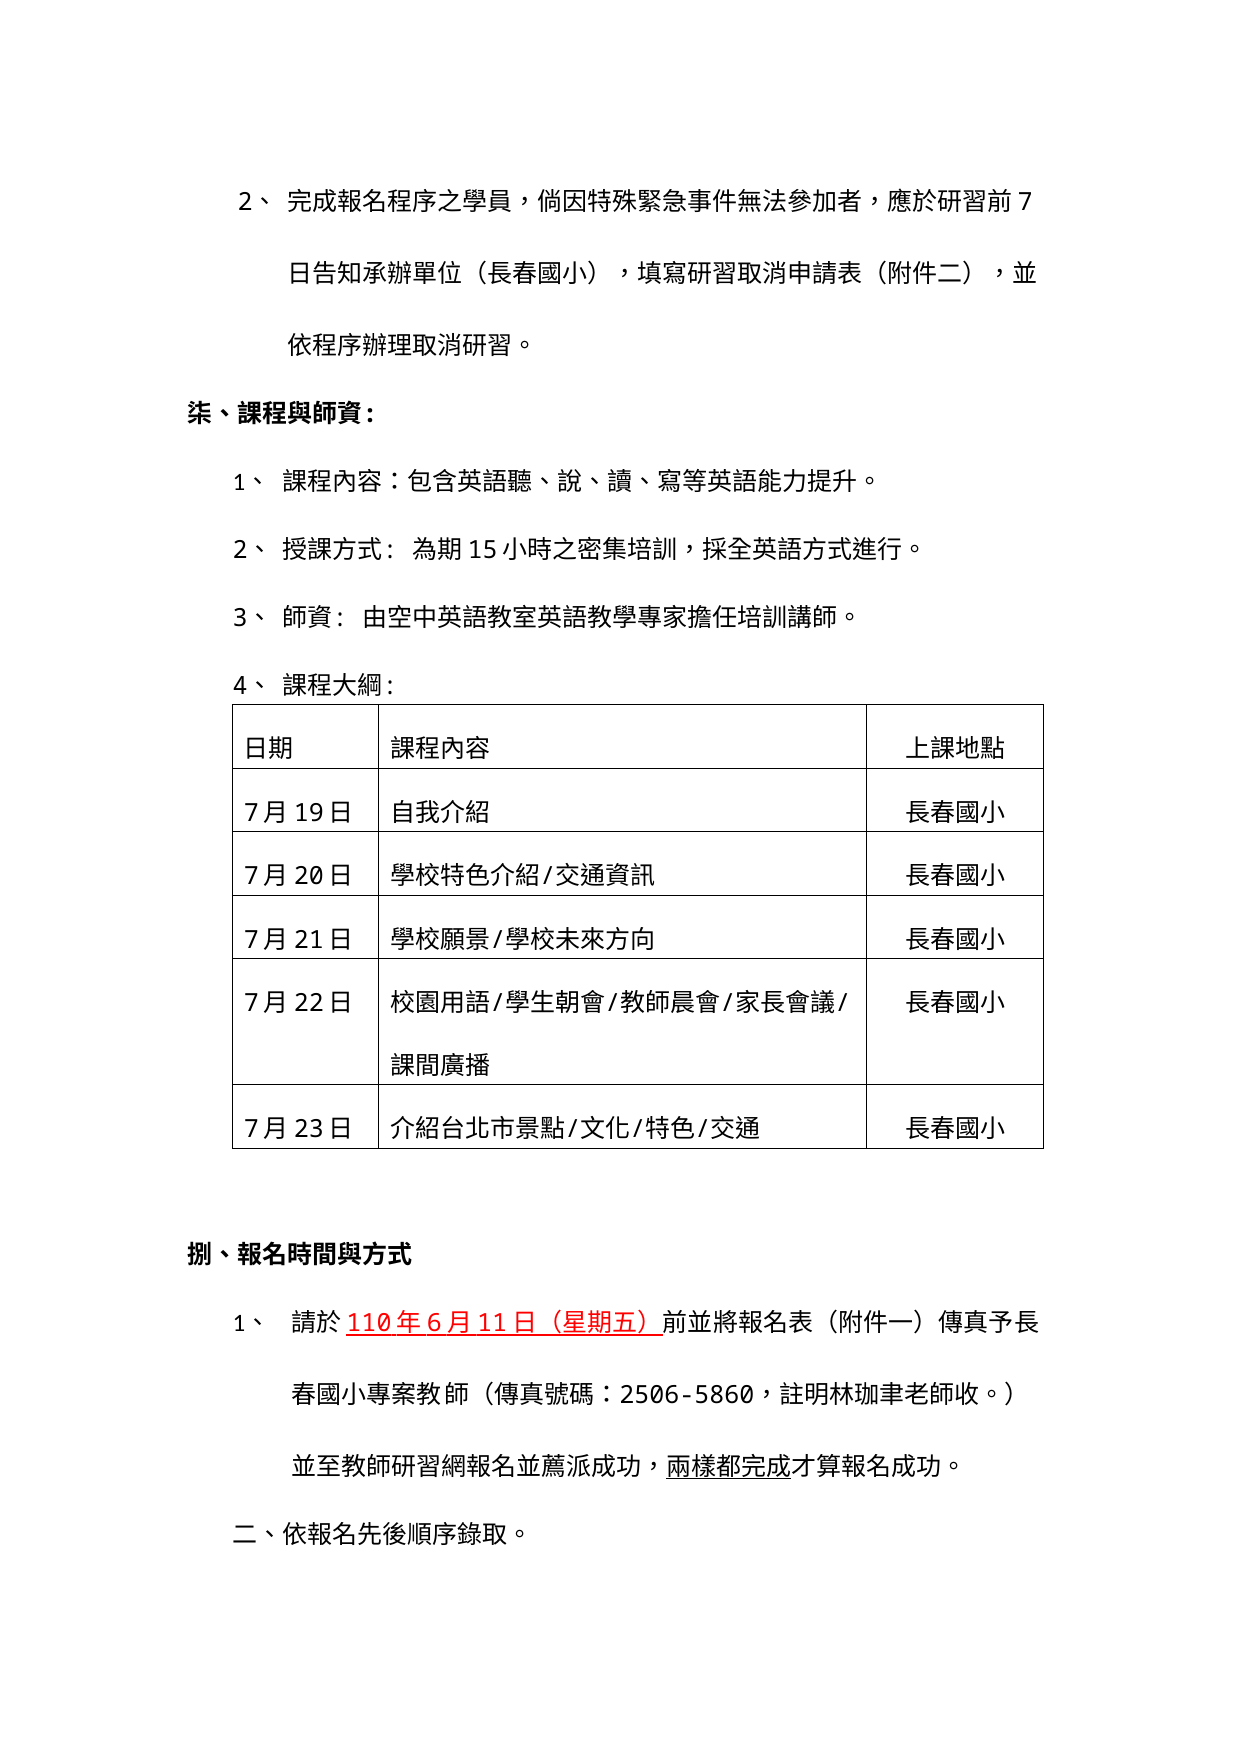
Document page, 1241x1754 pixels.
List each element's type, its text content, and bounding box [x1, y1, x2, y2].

list 師資: 由空中英語教室英語教學專家擔任培訓講師。 [232, 574, 1053, 636]
table_cell 長春國小 [867, 959, 1043, 1084]
list 完成報名程序之學員，倘因特殊緊急事件無法參加者，應於研習前7日告知承辦單位（長春國小），填寫研習取消申請表（附件二），並依程序辦理取消研習。 [237, 158, 1053, 364]
table_cell 介紹台北市景點/文化/特色/交通 [379, 1085, 866, 1148]
list 授課方式: 為期15小時之密集培訓，採全英語方式進行。 [232, 506, 1053, 568]
table_cell 7月19日 [233, 769, 378, 831]
table_header 上課地點 [867, 705, 1043, 768]
list 請於110年6月11日（星期五）前並將報名表（附件一）傳真予長春國小專案教師（傳真號碼：2506-5860，註明林珈聿老師收。）並至教師研習網報名並薦派成功，兩樣都完成才算報名成功。 [232, 1279, 1053, 1486]
table_cell 長春國小 [867, 832, 1043, 895]
table_header 課程內容 [379, 705, 866, 768]
table_cell 長春國小 [867, 769, 1043, 831]
table_cell 7月22日 [233, 959, 378, 1084]
table_cell 學校特色介紹/交通資訊 [379, 832, 866, 895]
text 二、依報名先後順序錄取。 [232, 1491, 1053, 1553]
text 捌、報名時間與方式 [187, 1211, 1053, 1274]
table_cell 長春國小 [867, 1085, 1043, 1148]
table_cell 學校願景/學校未來方向 [379, 896, 866, 958]
table_cell 7月23日 [233, 1085, 378, 1148]
list 課程大綱: [232, 642, 1053, 704]
text 柒、課程與師資: [187, 370, 1053, 432]
list 課程內容：包含英語聽、說、讀、寫等英語能力提升。 [232, 438, 1053, 500]
table_cell 自我介紹 [379, 769, 866, 831]
table_cell 7月21日 [233, 896, 378, 958]
table_cell 長春國小 [867, 896, 1043, 958]
table_cell 7月20日 [233, 832, 378, 895]
table_header 日期 [233, 705, 378, 768]
table_cell 校園用語/學生朝會/教師晨會/家長會議/課間廣播 [379, 959, 866, 1084]
